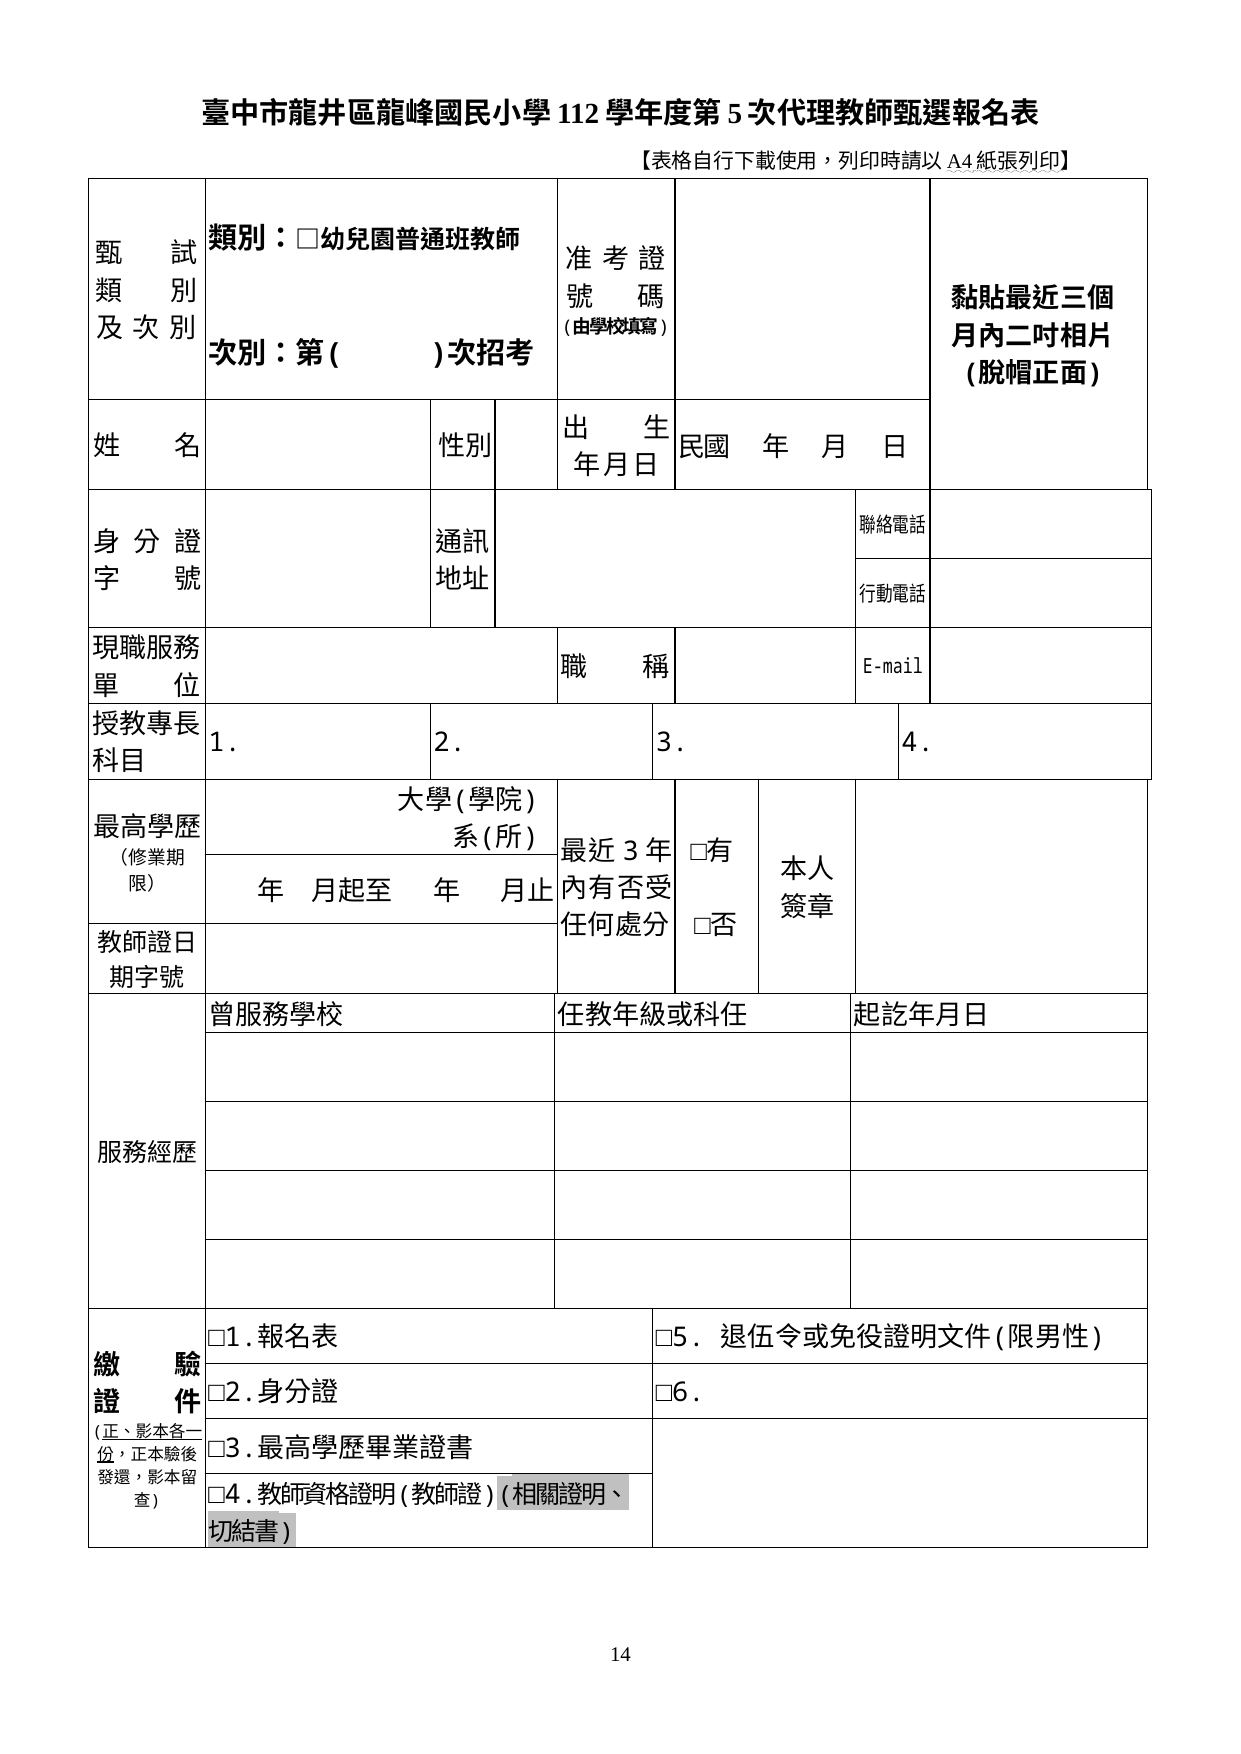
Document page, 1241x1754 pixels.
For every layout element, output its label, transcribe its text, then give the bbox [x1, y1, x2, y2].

table_cell 4. [899, 704, 1151, 778]
table_cell □有 □否 [676, 780, 758, 993]
table_cell [206, 400, 430, 489]
table_cell [555, 1033, 850, 1101]
table_header 黏貼最近三個 月內二吋相片 (脫帽正面) [931, 179, 1147, 489]
table_cell □4.教師資格證明(教師證)(相關證明、切結書) [206, 1474, 652, 1547]
table_cell 2. [431, 704, 652, 778]
table_cell [856, 780, 1147, 993]
table_cell [206, 924, 557, 993]
table_cell [206, 1033, 554, 1101]
table_cell 1. [206, 704, 430, 778]
table_cell [206, 1171, 554, 1238]
table_cell 服務經歷 [89, 994, 205, 1307]
table_cell 3. [653, 704, 898, 778]
table_cell E-mail [856, 628, 929, 703]
text 【表格自行下載使用，列印時請以A4紙張列印】 [118, 132, 1080, 178]
table_cell 本人 簽章 [759, 780, 855, 993]
table_cell [851, 1033, 1147, 1101]
table_cell 年 月起至 年 月止 [206, 855, 557, 923]
table_cell [555, 1102, 850, 1169]
table_cell 聯絡電話 [856, 490, 929, 558]
table_cell 民國 年 月 日 [676, 400, 929, 489]
table_cell 姓 名 [89, 400, 205, 489]
table_cell [206, 490, 430, 627]
table_cell [851, 1171, 1147, 1238]
table_cell 大學(學院) 系(所) [206, 780, 557, 854]
table_cell [496, 490, 855, 627]
table_cell 最高學歷（修業期限） [89, 780, 205, 923]
table_cell [653, 1419, 1147, 1547]
table_cell [676, 628, 855, 703]
table_cell [496, 400, 557, 489]
table_cell 職 稱 [558, 628, 674, 703]
table_cell [931, 628, 1151, 703]
table_cell □3.最高學歷畢業證書 [206, 1419, 652, 1473]
table_cell 身 分 證 字 號 [89, 490, 205, 627]
table_header 類別：□幼兒園普通班教師 次別：第( )次招考 [206, 179, 557, 399]
table_header [676, 179, 929, 399]
table_cell 起訖年月日 [851, 994, 1147, 1032]
table_cell 最近3年內有否受任何處分 [558, 780, 674, 993]
table_cell 性別 [431, 400, 494, 489]
table_cell 出 生 年月日 [558, 400, 674, 489]
table_cell 現職服務單 位 [89, 628, 205, 703]
table_cell □2.身分證 [206, 1364, 652, 1418]
table_cell [206, 628, 557, 703]
table_cell □5. 退伍令或免役證明文件(限男性) [653, 1309, 1147, 1363]
table_cell 授教專長科目 [89, 704, 205, 778]
table_cell [851, 1102, 1147, 1169]
table_cell [931, 559, 1151, 627]
table_cell [555, 1171, 850, 1238]
table_cell 通訊 地址 [431, 490, 494, 627]
table_cell 繳 驗 證 件 (正、影本各一份，正本驗後發還，影本留查) [89, 1309, 205, 1547]
table_cell 行動電話 [856, 559, 929, 627]
table_header 甄 試 類 別 及 次 別 [89, 179, 205, 399]
table_header 准 考 證 號 碼 (由學校填寫) [558, 179, 674, 399]
table_cell □6. [653, 1364, 1147, 1418]
table_cell □1.報名表 [206, 1309, 652, 1363]
table_cell 任教年級或科任 [555, 994, 850, 1032]
table_cell [206, 1102, 554, 1169]
text 臺中市龍井區龍峰國民小學112學年度第5次代理教師甄選報名表 [118, 69, 1122, 132]
table_cell 教師證日期字號 [89, 924, 205, 993]
table_cell [206, 1240, 554, 1307]
table_cell 曾服務學校 [206, 994, 554, 1032]
table_cell [851, 1240, 1147, 1307]
table_cell [555, 1240, 850, 1307]
table_cell [931, 490, 1151, 558]
